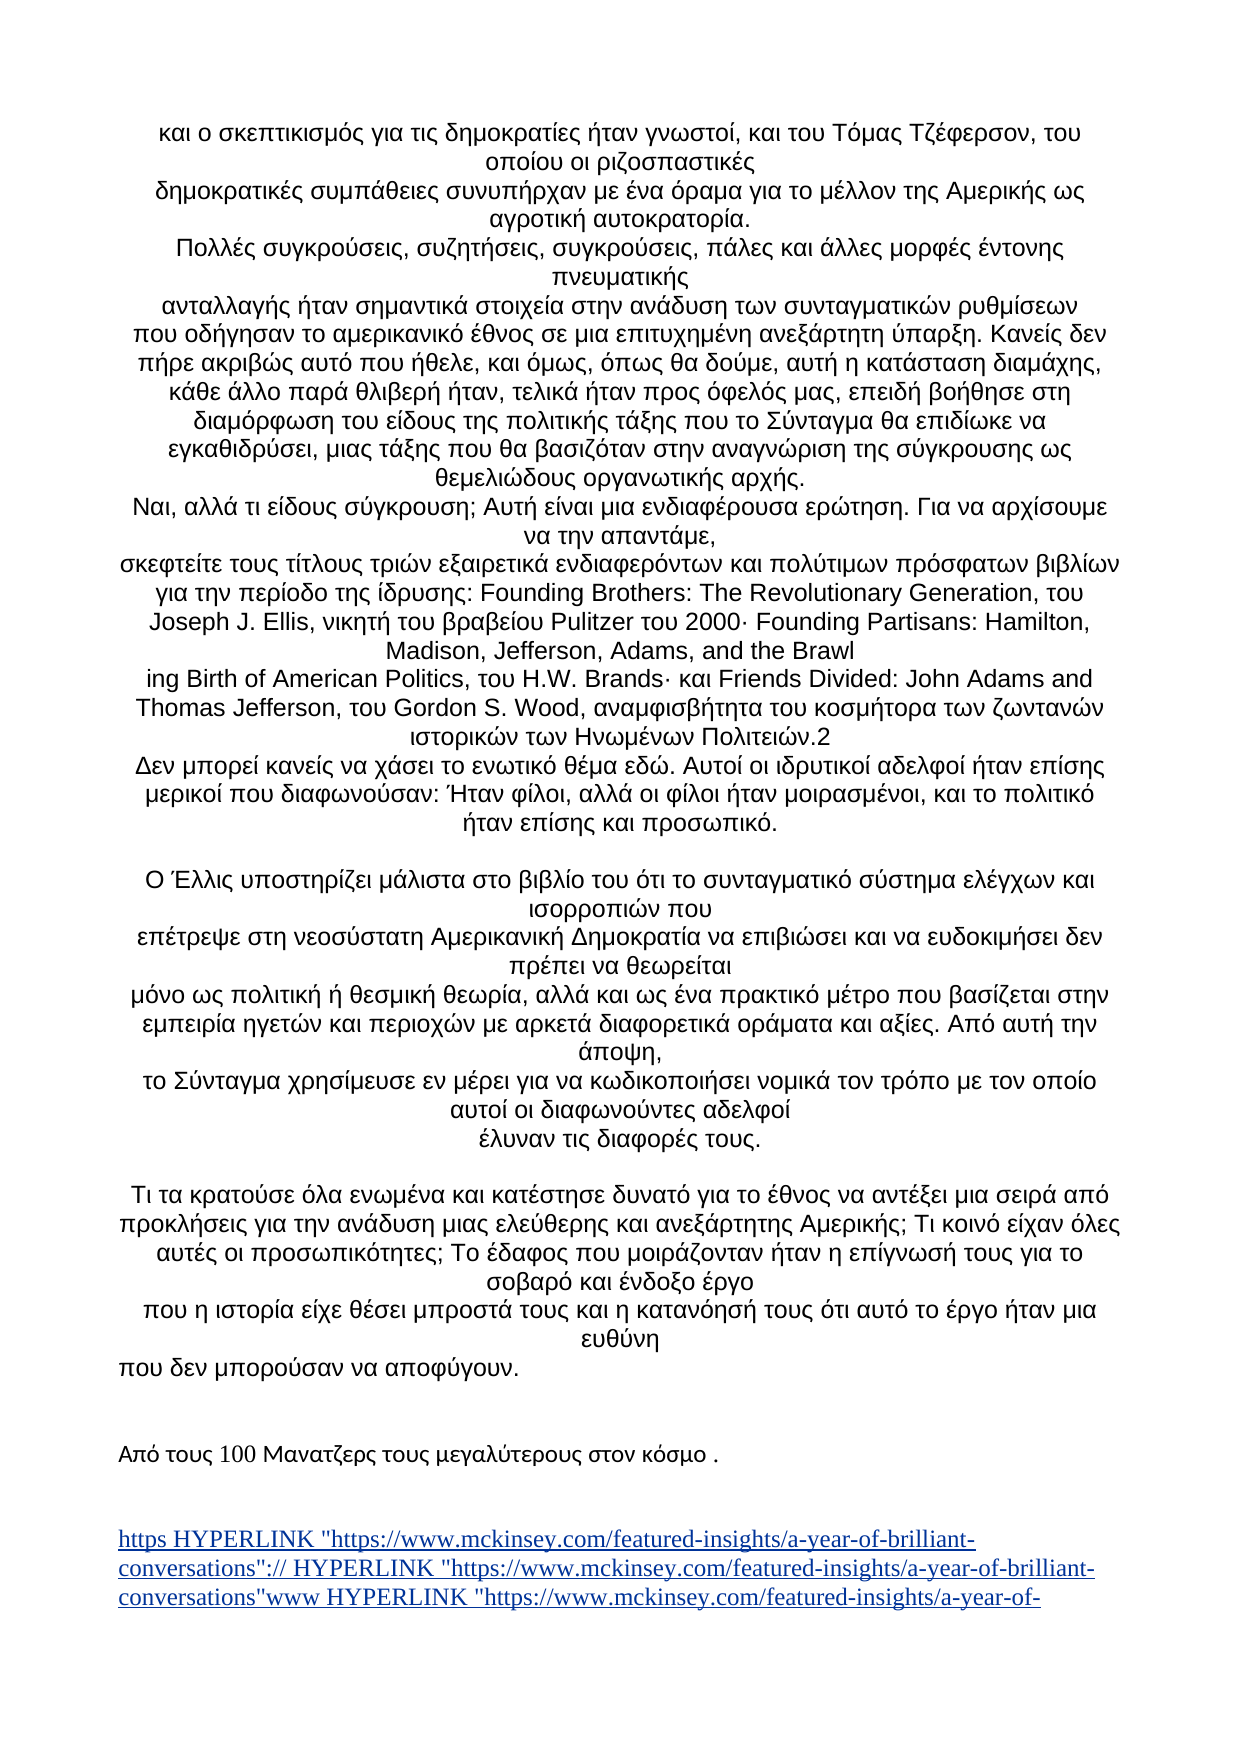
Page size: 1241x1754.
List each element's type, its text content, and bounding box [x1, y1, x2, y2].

text επέτρεψε στη νεοσύστατη Αμερικανική Δημοκρατία να επιβιώσει και να ευδοκιμήσει δεν πρέπει να θεωρείται [118, 922, 1122, 980]
text που η ιστορία είχε θέσει μπροστά τους και η κατανόησή τους ότι αυτό το έργο ήταν μια ευθύνη [118, 1295, 1122, 1353]
text δημοκρατικές συμπάθειες συνυπήρχαν με ένα όραμα για το μέλλον της Αμερικής ως αγροτική αυτοκρατορία. [118, 176, 1122, 233]
text Δεν μπορεί κανείς να χάσει το ενωτικό θέμα εδώ. Αυτοί οι ιδρυτικοί αδελφοί ήταν επίσης μερικοί που διαφωνούσαν: Ήταν φίλοι, αλλά οι φίλοι ήταν μοιρασμένοι, και το πολιτικό ήταν επίσης και προσωπικό. [118, 751, 1122, 837]
text μόνο ως πολιτική ή θεσμική θεωρία, αλλά και ως ένα πρακτικό μέτρο που βασίζεται στην [118, 980, 1122, 1009]
text https HYPERLINK "https://www.mckinsey.com/featured-insights/a-year-of-brilliant-conversations":// HYPERLINK "https://www.mckinsey.com/featured-insights/a-year-of-brilliant-conversations"www HYPERLINK "https://www.mckinsey.com/featured-insights/a-year-of- [118, 1524, 1122, 1611]
text ανταλλαγής ήταν σημαντικά στοιχεία στην ανάδυση των συνταγματικών ρυθμίσεων [118, 291, 1122, 319]
text εμπειρία ηγετών και περιοχών με αρκετά διαφορετικά οράματα και αξίες. Από αυτή την άποψη, [118, 1009, 1122, 1066]
text Ναι, αλλά τι είδους σύγκρουση; Αυτή είναι μια ενδιαφέρουσα ερώτηση. Για να αρχίσουμε να την απαντάμε, [118, 492, 1122, 549]
text ing Birth of American Politics, του H.W. Brands· και Friends Divided: John Adams and Thomas Jefferson, του Gordon S. Wood, αναμφισβήτητα του κοσμήτορα των ζωντανών ιστορικών των Ηνωμένων Πολιτειών.2 [118, 664, 1122, 751]
text προκλήσεις για την ανάδυση μιας ελεύθερης και ανεξάρτητης Αμερικής; Τι κοινό είχαν όλες αυτές οι προσωπικότητες; Το έδαφος που μοιράζονταν ήταν η επίγνωσή τους για το σοβαρό και ένδοξο έργο [118, 1209, 1122, 1295]
text το Σύνταγμα χρησίμευσε εν μέρει για να κωδικοποιήσει νομικά τον τρόπο με τον οποίο αυτοί οι διαφωνούντες αδελφοί [118, 1066, 1122, 1124]
text έλυναν τις διαφορές τους. [118, 1124, 1122, 1152]
text Τι τα κρατούσε όλα ενωμένα και κατέστησε δυνατό για το έθνος να αντέξει μια σειρά από [118, 1180, 1122, 1209]
text σκεφτείτε τους τίτλους τριών εξαιρετικά ενδιαφερόντων και πολύτιμων πρόσφατων βιβλίων για την περίοδο της ίδρυσης: Founding Brothers: The Revolutionary Generation, του Joseph J. Ellis, νικητή του βραβείου Pulitzer του 2000· Founding Partisans: Hamilton, Madison, Jefferson, Adams, and the Brawl [118, 549, 1122, 664]
text Από τους 100 Μανατζερς τους μεγαλύτερους στον κόσμο . [118, 1438, 1122, 1468]
text που οδήγησαν το αμερικανικό έθνος σε μια επιτυχημένη ανεξάρτητη ύπαρξη. Κανείς δεν πήρε ακριβώς αυτό που ήθελε, και όμως, όπως θα δούμε, αυτή η κατάσταση διαμάχης, κάθε άλλο παρά θλιβερή ήταν, τελικά ήταν προς όφελός μας, επειδή βοήθησε στη διαμόρφωση του είδους της πολιτικής τάξης που το Σύνταγμα θα επιδίωκε να εγκαθιδρύσει, μιας τάξης που θα βασιζόταν στην αναγνώριση της σύγκρουσης ως θεμελιώδους οργανωτικής αρχής. [118, 319, 1122, 492]
text Πολλές συγκρούσεις, συζητήσεις, συγκρούσεις, πάλες και άλλες μορφές έντονης πνευματικής [118, 233, 1122, 291]
text που δεν μπορούσαν να αποφύγουν. [118, 1353, 1122, 1382]
text και ο σκεπτικισμός για τις δημοκρατίες ήταν γνωστοί, και του Τόμας Τζέφερσον, του οποίου οι ριζοσπαστικές [118, 118, 1122, 176]
text Ο Έλλις υποστηρίζει μάλιστα στο βιβλίο του ότι το συνταγματικό σύστημα ελέγχων και ισορροπιών που [118, 865, 1122, 922]
